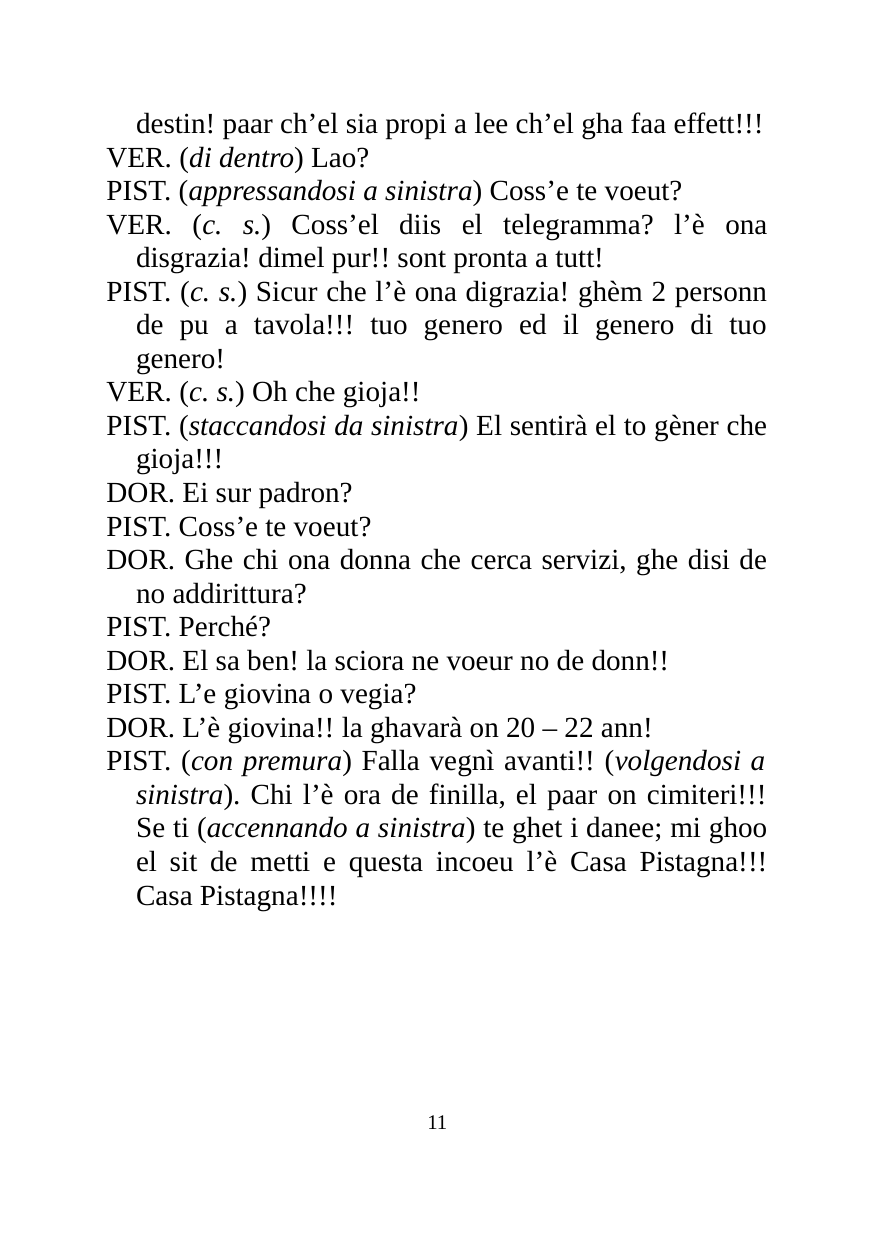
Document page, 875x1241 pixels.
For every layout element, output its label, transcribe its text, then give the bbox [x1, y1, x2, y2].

text DOR. El sa ben! la sciora ne voeur no de donn!! [106, 643, 768, 676]
text PIST. (c. s.) Sicur che l’è ona digrazia! ghèm 2 personn de pu a tavola!!! tuo genero ed il genero di tuo genero! [106, 274, 768, 374]
text VER. (c. s.) Oh che gioja!! [106, 374, 768, 408]
text PIST. Perché? [106, 609, 768, 643]
text PIST. (appressandosi a sinistra) Coss’e te voeut? [106, 173, 768, 207]
text VER. (di dentro) Lao? [106, 140, 768, 173]
text PIST. Coss’e te voeut? [106, 509, 768, 542]
text DOR. L’è giovina!! la ghavarà on 20 – 22 ann! [106, 710, 768, 743]
text PIST. (staccandosi da sinistra) El sentirà el to gèner che gioja!!! [106, 408, 768, 475]
text destin! paar ch’el sia propi a lee ch’el gha faa effett!!! [106, 106, 768, 140]
text DOR. Ei sur padron? [106, 475, 768, 509]
text PIST. L’e giovina o vegia? [106, 676, 768, 710]
text VER. (c. s.) Coss’el diis el telegramma? l’è ona disgrazia! dimel pur!! sont pronta a tutt! [106, 207, 768, 274]
text DOR. Ghe chi ona donna che cerca servizi, ghe disi de no addirittura? [106, 542, 768, 609]
text PIST. (con premura) Falla vegnì avanti!! (volgendosi a sinistra). Chi l’è ora de finilla, el paar on cimiteri!!! Se ti (accennando a sinistra) te ghet i danee; mi ghoo el sit de metti e questa incoeu l’è Casa Pistagna!!! Casa Pistagna!!!! [106, 743, 768, 911]
